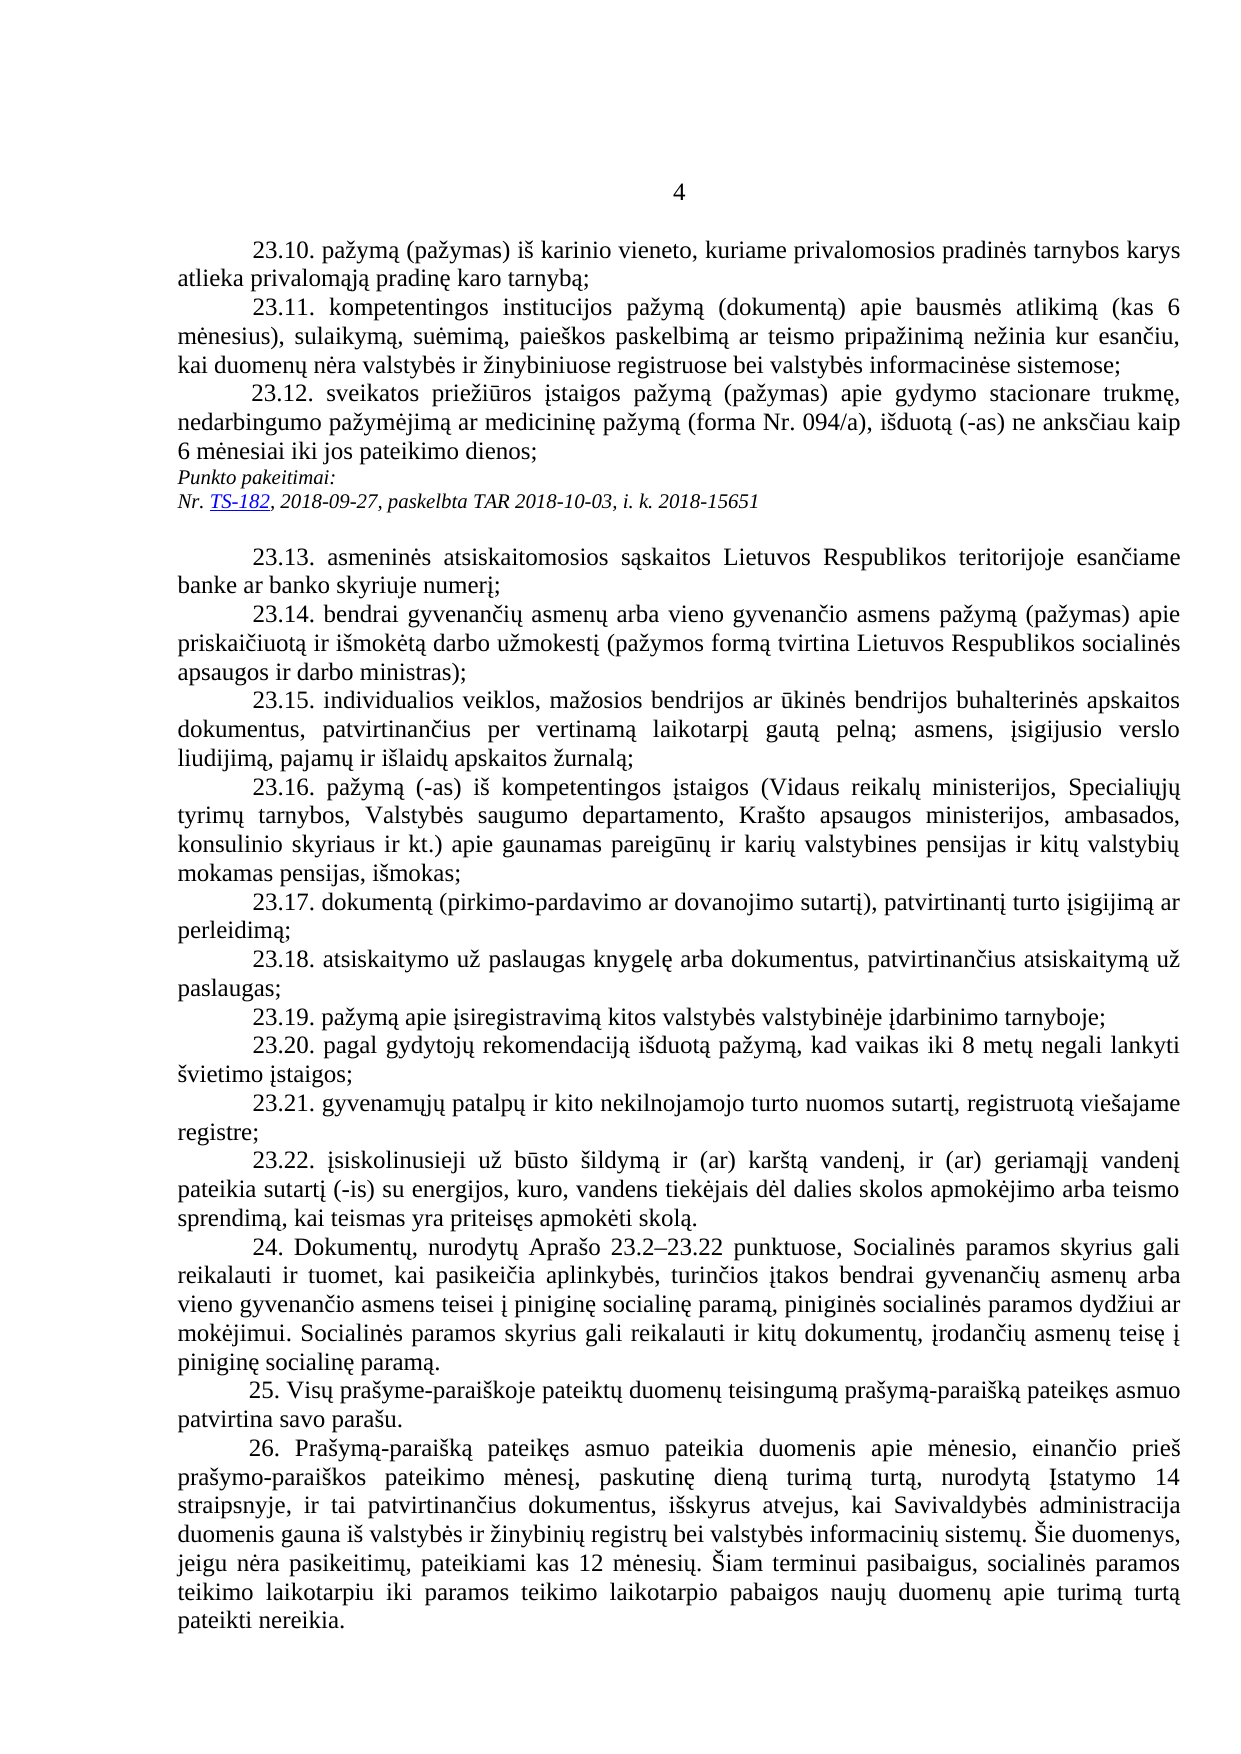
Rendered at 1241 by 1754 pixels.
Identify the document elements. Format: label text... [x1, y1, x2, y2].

text 23.21. gyvenamųjų patalpų ir kito nekilnojamojo turto nuomos sutartį, registruotą viešajame registre; [177, 1088, 1181, 1145]
text 24. Dokumentų, nurodytų Aprašo 23.2–23.22 punktuose, Socialinės paramos skyrius gali reikalauti ir tuomet, kai pasikeičia aplinkybės, turinčios įtakos bendrai gyvenančių asmenų arba vieno gyvenančio asmens teisei į piniginę socialinę paramą, piniginės socialinės paramos dydžiui ar mokėjimui. Socialinės paramos skyrius gali reikalauti ir kitų dokumentų, įrodančių asmenų teisę į piniginę socialinę paramą. [177, 1232, 1181, 1375]
text 23.11. kompetentingos institucijos pažymą (dokumentą) apie bausmės atlikimą (kas 6 mėnesius), sulaikymą, suėmimą, paieškos paskelbimą ar teismo pripažinimą nežinia kur esančiu, kai duomenų nėra valstybės ir žinybiniuose registruose bei valstybės informacinėse sistemose; [177, 292, 1181, 378]
text 23.12. sveikatos priežiūros įstaigos pažymą (pažymas) apie gydymo stacionare trukmę, nedarbingumo pažymėjimą ar medicininę pažymą (forma Nr. 094/a), išduotą (-as) ne anksčiau kaip 6 mėnesiai iki jos pateikimo dienos; [177, 378, 1181, 465]
text 23.10. pažymą (pažymas) iš karinio vieneto, kuriame privalomosios pradinės tarnybos karys atlieka privalomąją pradinę karo tarnybą; [177, 235, 1181, 292]
text 23.15. individualios veiklos, mažosios bendrijos ar ūkinės bendrijos buhalterinės apskaitos dokumentus, patvirtinančius per vertinamą laikotarpį gautą pelną; asmens, įsigijusio verslo liudijimą, pajamų ir išlaidų apskaitos žurnalą; [177, 685, 1181, 772]
text Nr. TS-182, 2018-09-27, paskelbta TAR 2018-10-03, i. k. 2018-15651 [177, 489, 1181, 513]
text 23.19. pažymą apie įsiregistravimą kitos valstybės valstybinėje įdarbinimo tarnyboje; [177, 1002, 1181, 1030]
text 23.22. įsiskolinusieji už būsto šildymą ir (ar) karštą vandenį, ir (ar) geriamąjį vandenį pateikia sutartį (-is) su energijos, kuro, vandens tiekėjais dėl dalies skolos apmokėjimo arba teismo sprendimą, kai teismas yra priteisęs apmokėti skolą. [177, 1145, 1181, 1232]
text 23.18. atsiskaitymo už paslaugas knygelę arba dokumentus, patvirtinančius atsiskaitymą už paslaugas; [177, 944, 1181, 1002]
text 26. Prašymą-paraišką pateikęs asmuo pateikia duomenis apie mėnesio, einančio prieš prašymo-paraiškos pateikimo mėnesį, paskutinę dieną turimą turtą, nurodytą Įstatymo 14 straipsnyje, ir tai patvirtinančius dokumentus, išskyrus atvejus, kai Savivaldybės administracija duomenis gauna iš valstybės ir žinybinių registrų bei valstybės informacinių sistemų. Šie duomenys, jeigu nėra pasikeitimų, pateikiami kas 12 mėnesių. Šiam terminui pasibaigus, socialinės paramos teikimo laikotarpiu iki paramos teikimo laikotarpio pabaigos naujų duomenų apie turimą turtą pateikti nereikia. [177, 1433, 1181, 1634]
text 23.20. pagal gydytojų rekomendaciją išduotą pažymą, kad vaikas iki 8 metų negali lankyti švietimo įstaigos; [177, 1030, 1181, 1088]
text 23.14. bendrai gyvenančių asmenų arba vieno gyvenančio asmens pažymą (pažymas) apie priskaičiuotą ir išmokėtą darbo užmokestį (pažymos formą tvirtina Lietuvos Respublikos socialinės apsaugos ir darbo ministras); [177, 599, 1181, 685]
text 23.16. pažymą (-as) iš kompetentingos įstaigos (Vidaus reikalų ministerijos, Specialiųjų tyrimų tarnybos, Valstybės saugumo departamento, Krašto apsaugos ministerijos, ambasados, konsulinio skyriaus ir kt.) apie gaunamas pareigūnų ir karių valstybines pensijas ir kitų valstybių mokamas pensijas, išmokas; [177, 772, 1181, 887]
text 23.17. dokumentą (pirkimo-pardavimo ar dovanojimo sutartį), patvirtinantį turto įsigijimą ar perleidimą; [177, 887, 1181, 944]
text 25. Visų prašyme-paraiškoje pateiktų duomenų teisingumą prašymą-paraišką pateikęs asmuo patvirtina savo parašu. [177, 1375, 1181, 1433]
text Punkto pakeitimai: [177, 465, 1181, 489]
text 23.13. asmeninės atsiskaitomosios sąskaitos Lietuvos Respublikos teritorijoje esančiame banke ar banko skyriuje numerį; [177, 542, 1181, 599]
